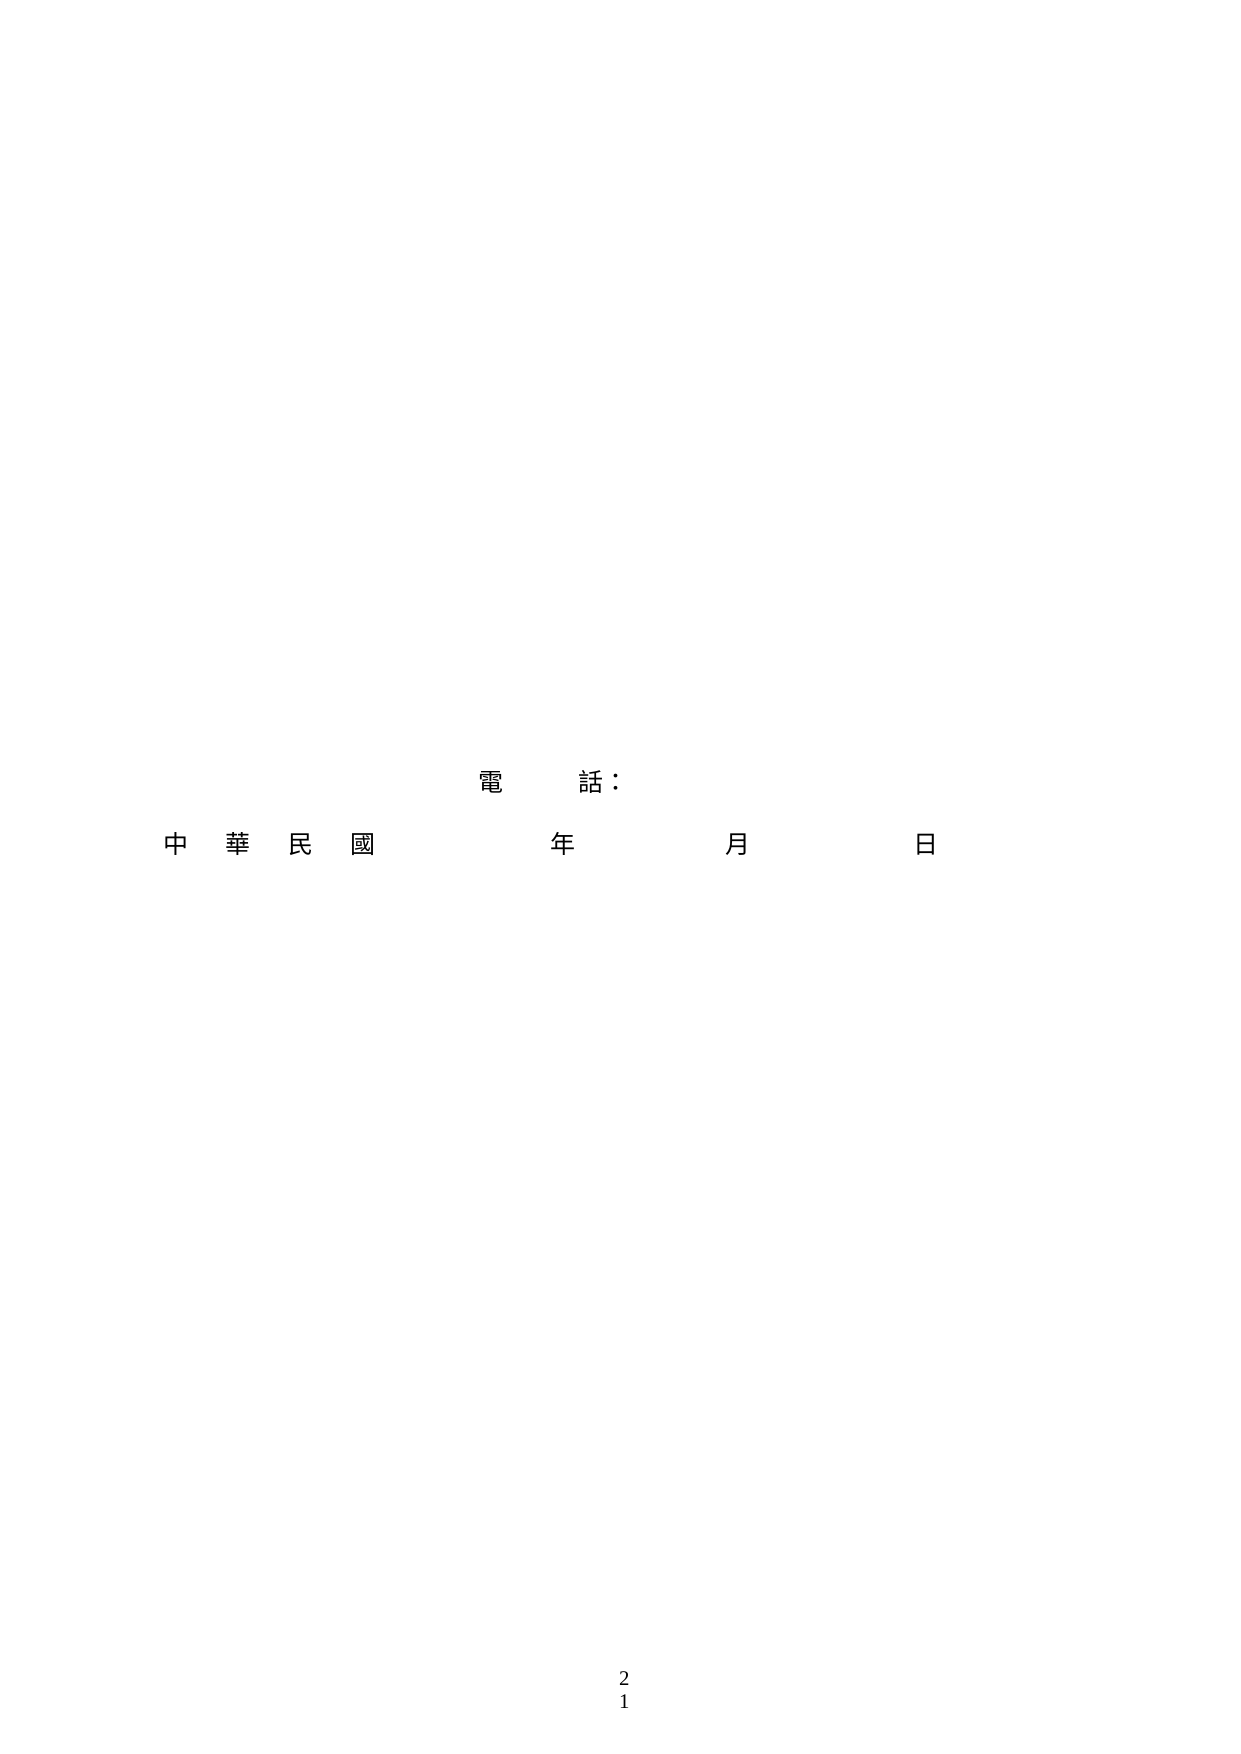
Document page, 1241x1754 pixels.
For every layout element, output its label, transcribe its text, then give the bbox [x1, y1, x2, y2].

text 電 話： [118, 739, 1122, 801]
text 中 華 民 國 年 月 日 [118, 801, 1122, 864]
